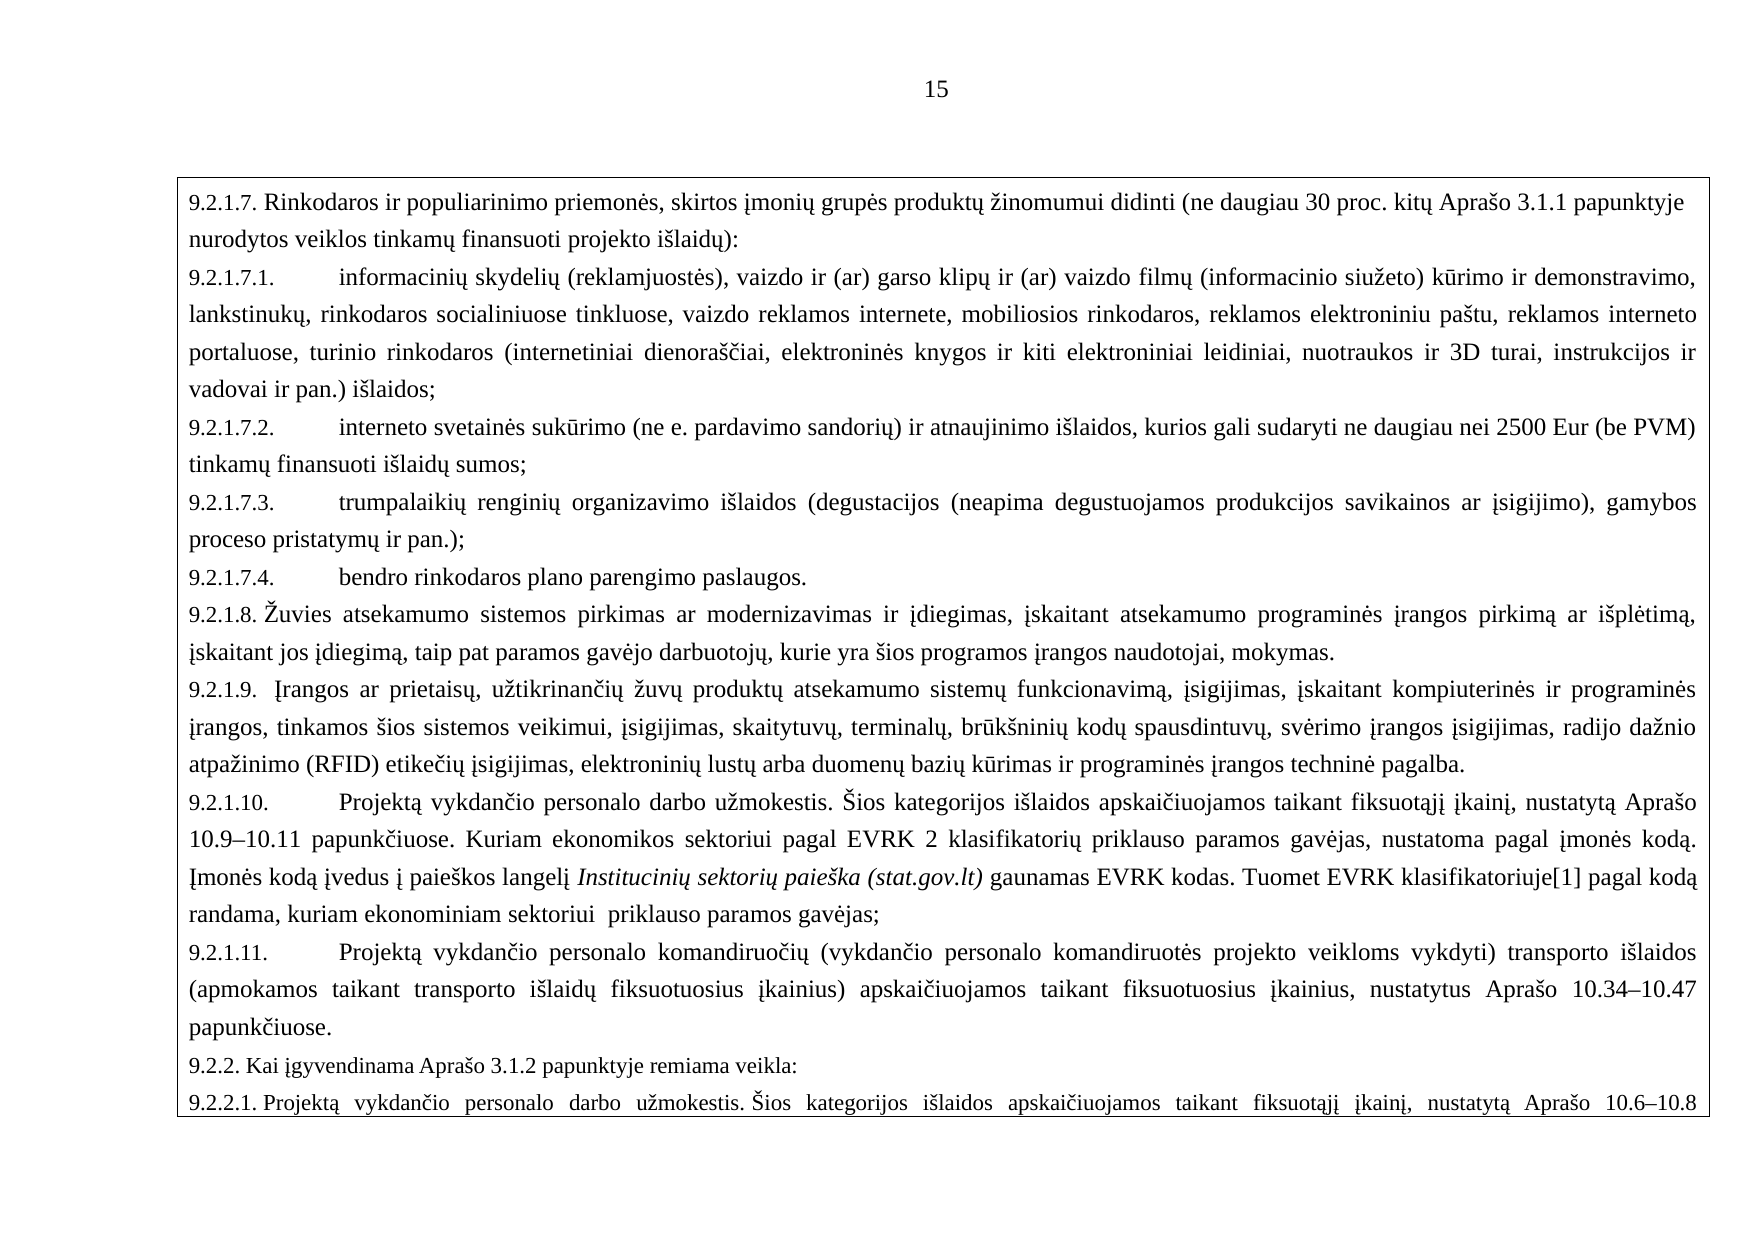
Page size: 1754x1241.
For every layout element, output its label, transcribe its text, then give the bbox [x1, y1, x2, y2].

table_cell 9.2.1.7. Rinkodaros ir populiarinimo priemonės, skirtos įmonių grupės produktų žinomumui didinti (ne daugiau 30 proc. kitų Aprašo 3.1.1 papunktyje nurodytos veiklos tinkamų finansuoti projekto išlaidų): 9.2.1.7.1. informacinių skydelių (reklamjuostės), vaizdo ir (ar) garso klipų ir (ar) vaizdo filmų (informacinio siužeto) kūrimo ir demonstravimo, lankstinukų, rinkodaros socialiniuose tinkluose, vaizdo reklamos internete, mobiliosios rinkodaros, reklamos elektroniniu paštu, reklamos interneto portaluose, turinio rinkodaros (internetiniai dienoraščiai, elektroninės knygos ir kiti elektroniniai leidiniai, nuotraukos ir 3D turai, instrukcijos ir vadovai ir pan.) išlaidos; 9.2.1.7.2. interneto svetainės sukūrimo (ne e. pardavimo sandorių) ir atnaujinimo išlaidos, kurios gali sudaryti ne daugiau nei 2500 Eur (be PVM) tinkamų finansuoti išlaidų sumos; 9.2.1.7.3. trumpalaikių renginių organizavimo išlaidos (degustacijos (neapima degustuojamos produkcijos savikainos ar įsigijimo), gamybos proceso pristatymų ir pan.); 9.2.1.7.4. bendro rinkodaros plano parengimo paslaugos. 9.2.1.8. Žuvies atsekamumo sistemos pirkimas ar modernizavimas ir įdiegimas, įskaitant atsekamumo programinės įrangos pirkimą ar išplėtimą, įskaitant jos įdiegimą, taip pat paramos gavėjo darbuotojų, kurie yra šios programos įrangos naudotojai, mokymas. 9.2.1.9. Įrangos ar prietaisų, užtikrinančių žuvų produktų atsekamumo sistemų funkcionavimą, įsigijimas, įskaitant kompiuterinės ir programinės įrangos, tinkamos šios sistemos veikimui, įsigijimas, skaitytuvų, terminalų, brūkšninių kodų spausdintuvų, svėrimo įrangos įsigijimas, radijo dažnio atpažinimo (RFID) etikečių įsigijimas, elektroninių lustų arba duomenų bazių kūrimas ir programinės įrangos techninė pagalba. 9.2.1.10. Projektą vykdančio personalo darbo užmokestis. Šios kategorijos išlaidos apskaičiuojamos taikant fiksuotąjį įkainį, nustatytą Aprašo 10.9–10.11 papunkčiuose. Kuriam ekonomikos sektoriui pagal EVRK 2 klasifikatorių priklauso paramos gavėjas, nustatoma pagal įmonės kodą. Įmonės kodą įvedus į paieškos langelį Institucinių sektorių paieška (stat.gov.lt) gaunamas EVRK kodas. Tuomet EVRK klasifikatoriuje[1] pagal kodą randama, kuriam ekonominiam sektoriui priklauso paramos gavėjas; 9.2.1.11. Projektą vykdančio personalo komandiruočių (vykdančio personalo komandiruotės projekto veikloms vykdyti) transporto išlaidos (apmokamos taikant transporto išlaidų fiksuotuosius įkainius) apskaičiuojamos taikant fiksuotuosius įkainius, nustatytus Aprašo 10.34–10.47 papunkčiuose. 9.2.2. Kai įgyvendinama Aprašo 3.1.2 papunktyje remiama veikla: 9.2.2.1. Projektą vykdančio personalo darbo užmokestis. Šios kategorijos išlaidos apskaičiuojamos taikant fiksuotąjį įkainį, nustatytą Aprašo 10.6–10.8 [178, 178, 1709, 1116]
